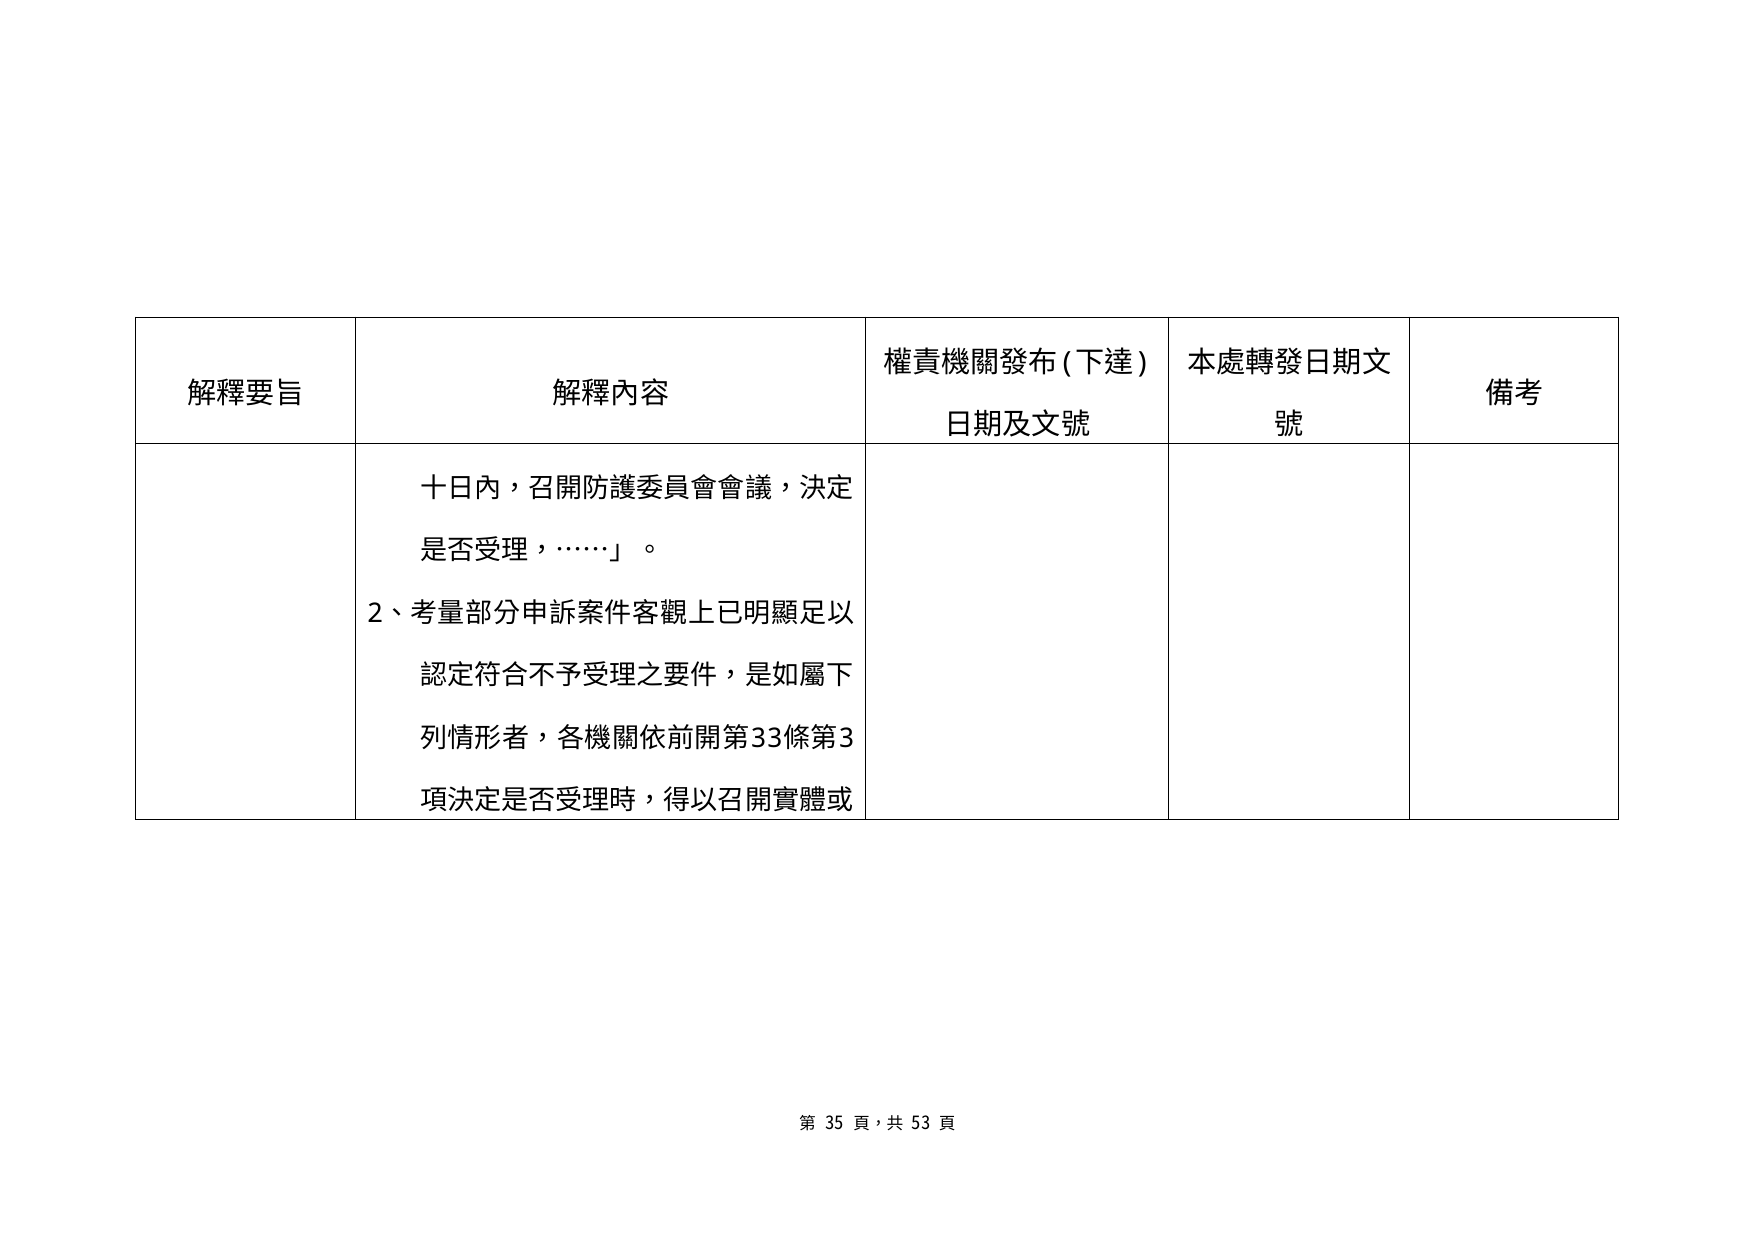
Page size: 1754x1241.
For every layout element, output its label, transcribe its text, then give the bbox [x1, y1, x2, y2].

table_header 解釋內容 [356, 318, 865, 443]
table_header 備考 [1410, 318, 1618, 443]
table_cell [1410, 444, 1618, 819]
table_cell [136, 444, 355, 819]
table_cell [866, 444, 1168, 819]
table_cell [1169, 444, 1409, 819]
table_cell 按公務人員執行職務安全及衛生防護辦法(以下簡稱安衛辦法)第33條規定：「(第1項)職場霸凌之申訴有下列情形之一者，接獲申訴之機關應不予受理：一、非屬本辦法所稱職場霸凌事項。二、無具體之內容。……（第3項）機關應於接獲申訴之日起十日內，召開防護委員會會議，決定是否受理，……」。 考量部分申訴案件客觀上已明顯足以認定符合不予受理之要件，是如屬下列情形者，各機關依前開第33條第3項決定是否受理時，得以召開實體或線上會議決定，或採書面審查方式為之。採行書面審查時，如未能獲得防護委員會全體委員一致共識決定，仍應召開會議作成決定： 非屬第33條第1項各款情形而應予受理者。 提起職場霸凌申訴者非屬事件當事人，且未經代理或委託；申訴人或被申訴人一方非屬本機關人員（以霸凌事件發生時認定）；或屬應依性別平等工作法提起申訴等非屬安衛辦法所稱職場霸凌事項。 屬第33條第1項第3款至第6款所定情事。 至職場霸凌案件之申訴人如非屬公務人員保障法之適（準）用對象，自無須依安衛辦法規定辦理；又機關非因接獲被霸凌公務人員申訴而知悉職場霸凌情事時，應依安衛辦法第35條規定辦理，並得自行評估是否運用防護委員會機制，如被霸凌公務人員願意提起申訴始應依第33條規定辦理。 [356, 444, 865, 819]
table_header 解釋要旨 [136, 318, 355, 443]
table_header 本處轉發日期文號 [1169, 318, 1409, 443]
table_header 權責機關發布(下達) 日期及文號 [866, 318, 1168, 443]
